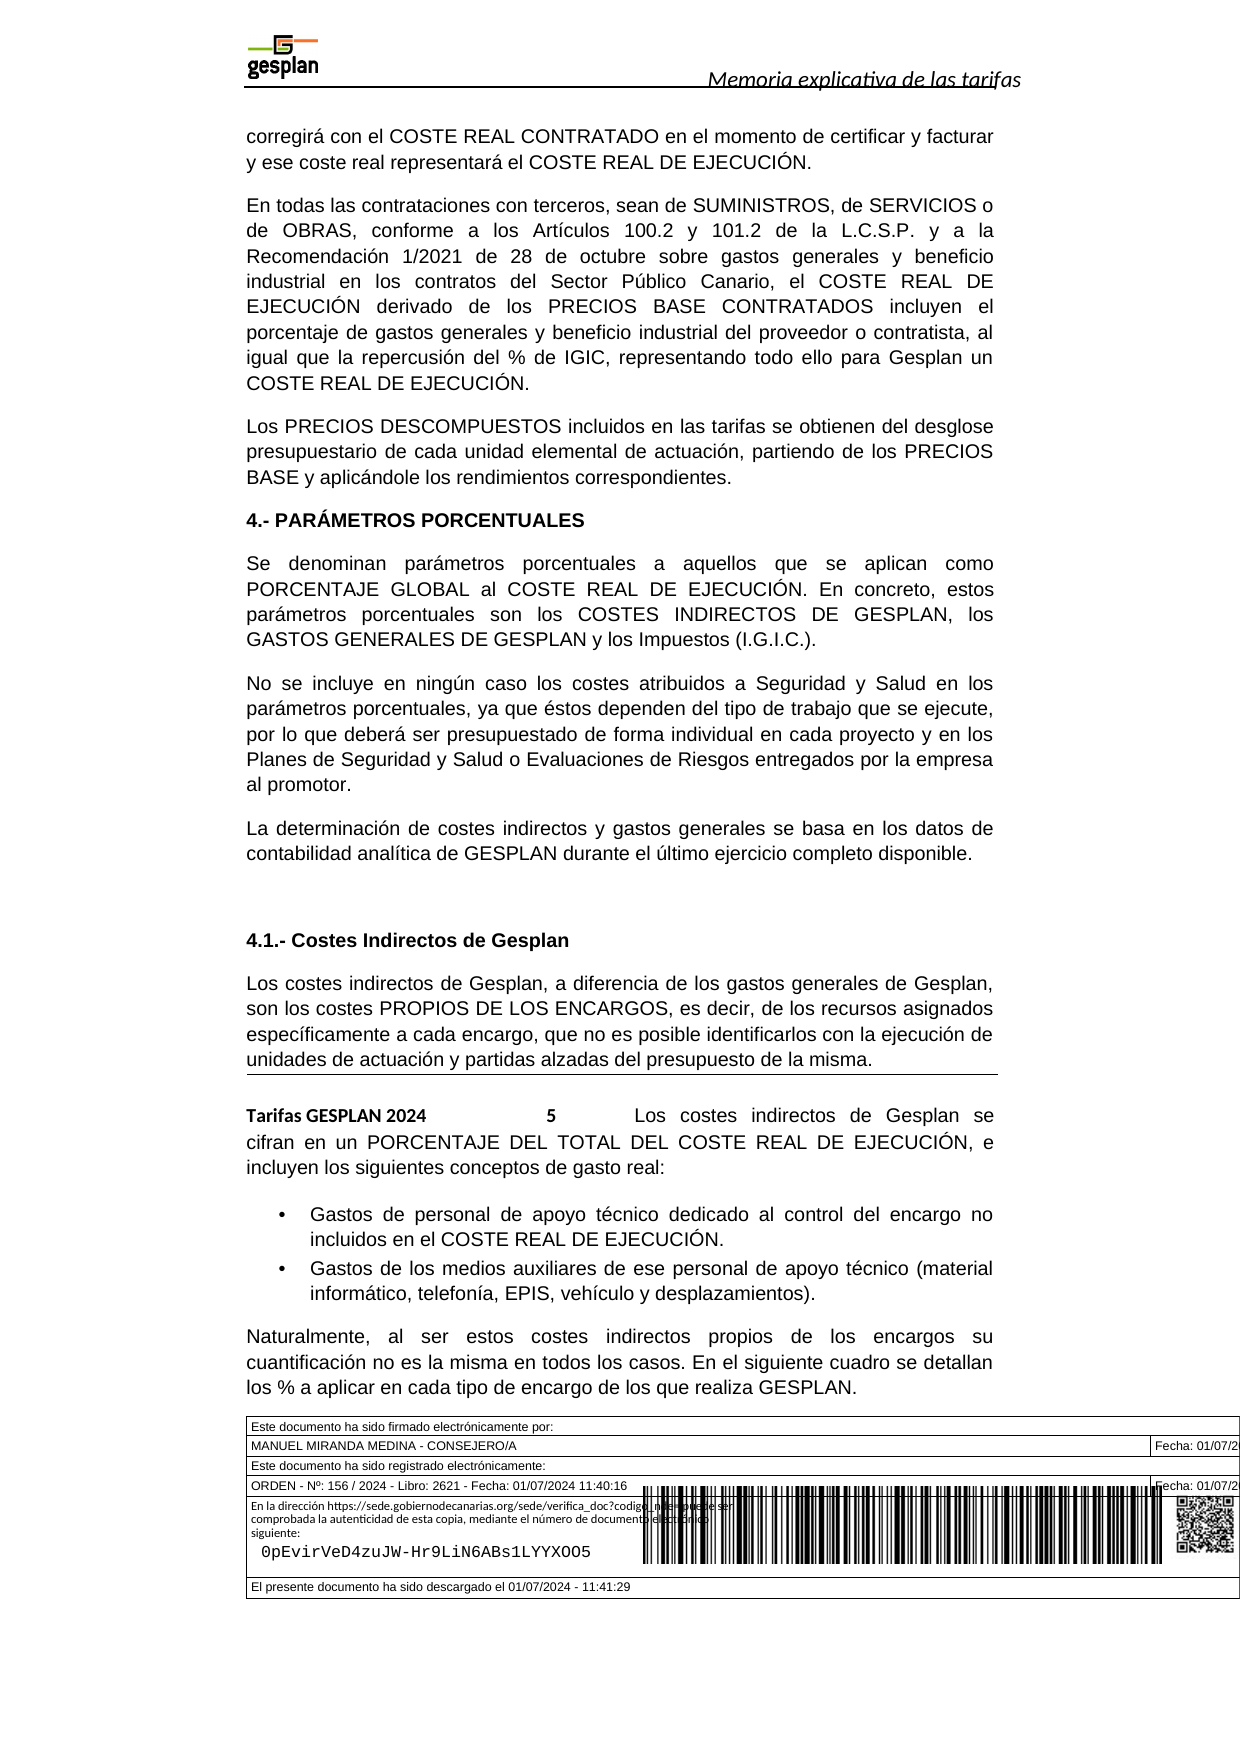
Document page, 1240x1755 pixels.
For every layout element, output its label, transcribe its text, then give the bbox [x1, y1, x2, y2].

text Los PRECIOS DESCOMPUESTOS incluidos en las tarifas se obtienen del desglose presupuestario de cada unidad elemental de actuación, partiendo de los PRECIOS BASE y aplicándole los rendimientos correspondientes. [246, 415, 995, 488]
text Se denominan parámetros porcentuales a aquellos que se aplican como PORCENTAJE GLOBAL al COSTE REAL DE EJECUCIÓN. En concreto, estos parámetros porcentuales son los COSTES INDIRECTOS DE GESPLAN, los GASTOS GENERALES DE GESPLAN y los Impuestos (I.G.I.C.). [246, 552, 995, 651]
text No se incluye en ningún caso los costes atribuidos a Seguridad y Salud en los parámetros porcentuales, ya que éstos dependen del tipo de trabajo que se ejecute, por lo que deberá ser presupuestado de forma individual en cada proyecto y en los Planes de Seguridad y Salud o Evaluaciones de Riesgos entregados por la empresa al promotor. [246, 672, 995, 796]
text En todas las contrataciones con terceros, sean de SUMINISTROS, de SERVICIOS o de OBRAS, conforme a los Artículos 100.2 y 101.2 de la L.C.S.P. y a la Recomendación 1/2021 de 28 de octubre sobre gastos generales y beneficio industrial en los contratos del Sector Público Canario, el COSTE REAL DE EJECUCIÓN derivado de los PRECIOS BASE CONTRATADOS incluyen el porcentaje de gastos generales y beneficio industrial del proveedor o contratista, al igual que la repercusión del % de IGIC, representando todo ello para Gesplan un COSTE REAL DE EJECUCIÓN. [246, 194, 995, 394]
subtitle 4.- PARÁMETROS PORCENTUALES [246, 509, 995, 532]
text Los costes indirectos de Gesplan, a diferencia de los gastos generales de Gesplan, son los costes PROPIOS DE LOS ENCARGOS, es decir, de los recursos asignados específicamente a cada encargo, que no es posible identificarlos con la ejecución de unidades de actuación y partidas alzadas del presupuesto de la misma. [246, 972, 995, 1071]
text Naturalmente, al ser estos costes indirectos propios de los encargos su cuantificación no es la misma en todos los casos. En el siguiente cuadro se detallan los % a aplicar en cada tipo de encargo de los que realiza GESPLAN. [246, 1325, 995, 1399]
text corregirá con el COSTE REAL CONTRATADO en el momento de certificar y facturar y ese coste real representará el COSTE REAL DE EJECUCIÓN. [246, 125, 995, 173]
text Tarifas GESPLAN 2024 5 Los costes indirectos de Gesplan se cifran en un PORCENTAJE DEL TOTAL DEL COSTE REAL DE EJECUCIÓN, e incluyen los siguientes conceptos de gasto real: [246, 1104, 995, 1179]
list Gastos de personal de apoyo técnico dedicado al control del encargo no incluidos en el COSTE REAL DE EJECUCIÓN. [278, 1202, 995, 1251]
text La determinación de costes indirectos y gastos generales se basa en los datos de contabilidad analítica de GESPLAN durante el último ejercicio completo disponible. [246, 816, 995, 864]
subtitle 4.1.- Costes Indirectos de Gesplan [246, 928, 995, 951]
list Gastos de los medios auxiliares de ese personal de apoyo técnico (material informático, telefonía, EPIS, vehículo y desplazamientos). [278, 1257, 995, 1305]
